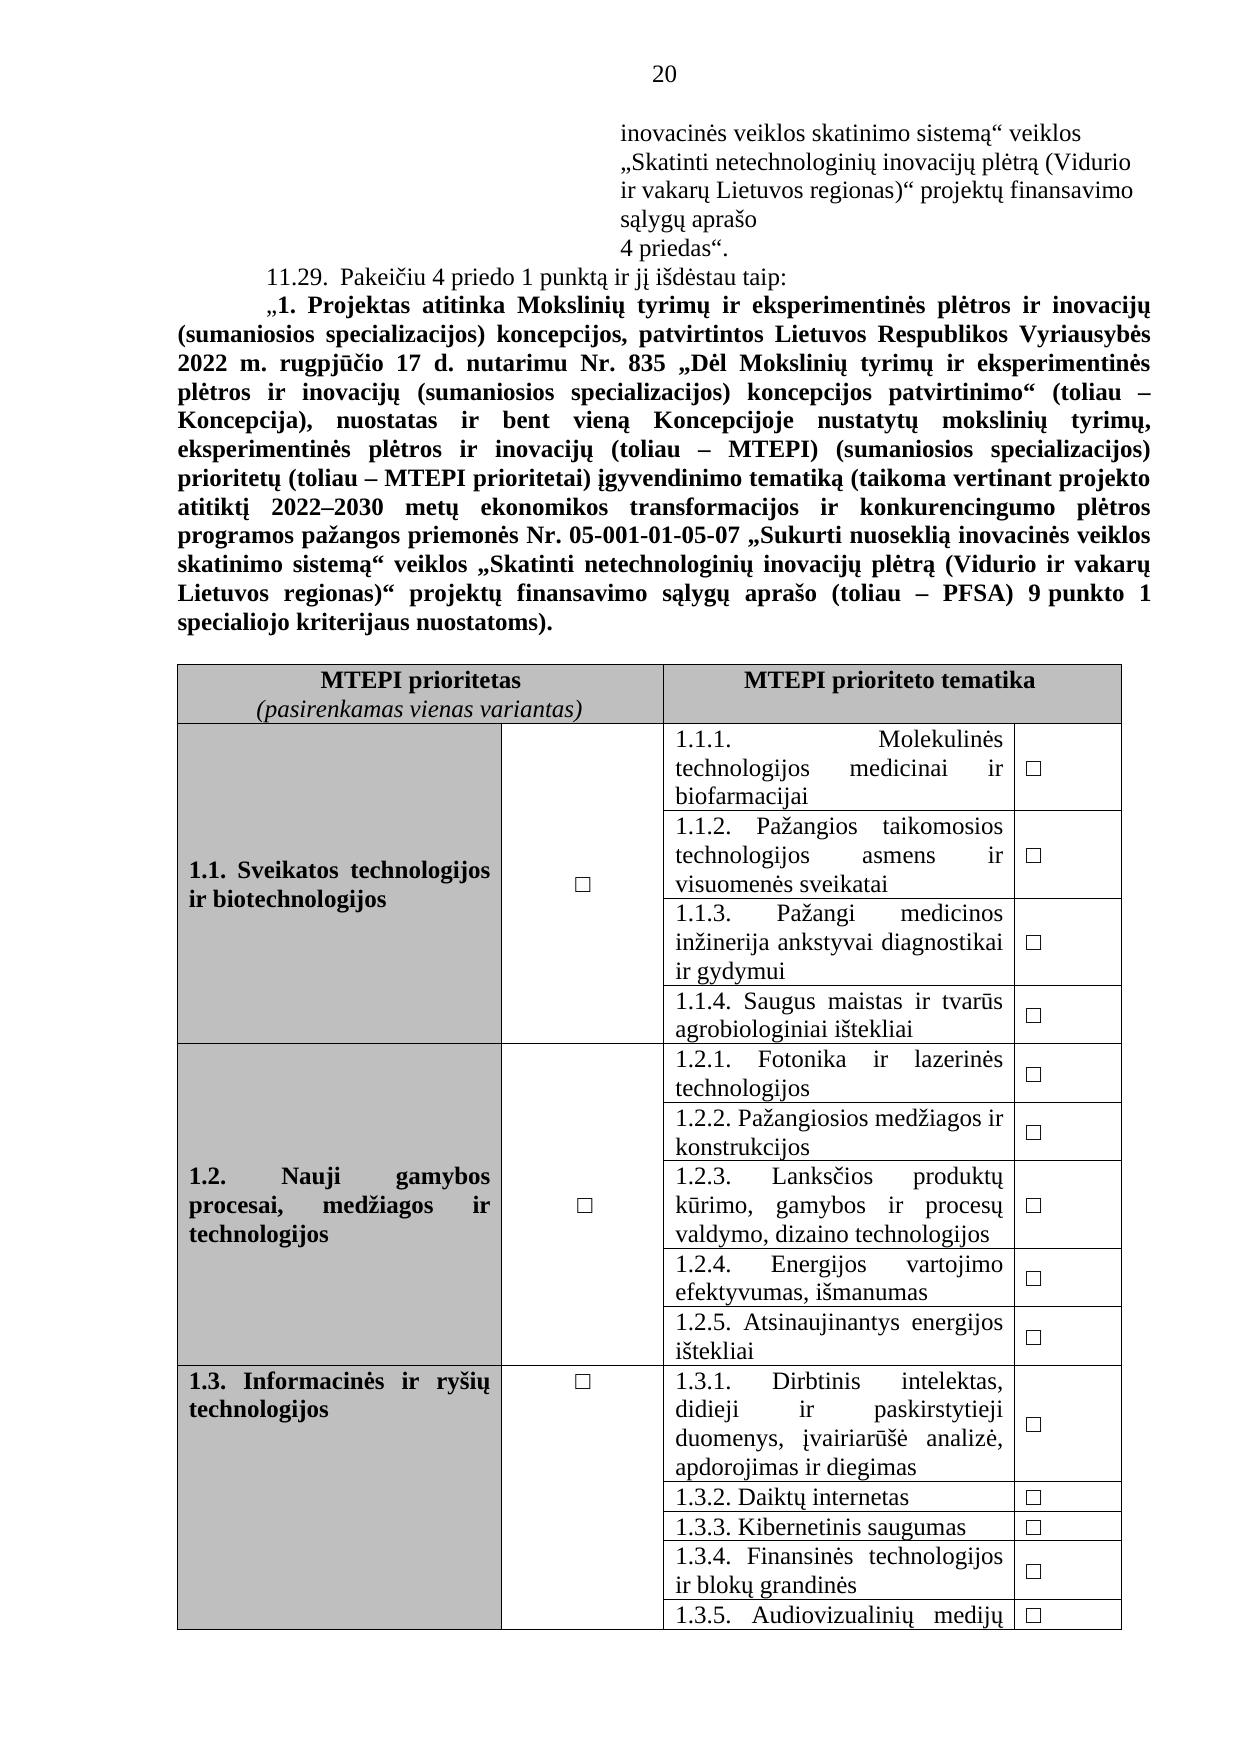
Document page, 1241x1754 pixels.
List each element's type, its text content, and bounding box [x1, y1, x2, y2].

table_cell 1.1.1. Molekulinės technologijos medicinai ir biofarmacijai [664, 724, 1014, 810]
table_cell 1.1.4. Saugus maistas ir tvarūs agrobiologiniai ištekliai [664, 986, 1014, 1043]
table_cell □ [502, 1366, 663, 1629]
table_cell □ [1015, 1366, 1121, 1481]
table_cell □ [1015, 1307, 1121, 1365]
table_cell 1.1. Sveikatos technologijos ir biotechnologijos [178, 724, 501, 1043]
table_cell 1.2.5. Atsinaujinantys energijos ištekliai [664, 1307, 1014, 1365]
table_cell □ [1015, 1249, 1121, 1306]
text 11.29. Pakeičiu 4 priedo 1 punktą ir jį išdėstau taip: [177, 262, 1152, 291]
table_cell 1.3.1. Dirbtinis intelektas, didieji ir paskirstytieji duomenys, įvairiarūšė analizė, apdorojimas ir diegimas [664, 1366, 1014, 1481]
table_cell □ [1015, 724, 1121, 810]
table_header MTEPI prioriteto tematika [664, 665, 1121, 723]
table_cell □ [1015, 1044, 1121, 1102]
table_cell 1.1.2. Pažangios taikomosios technologijos asmens ir visuomenės sveikatai [664, 811, 1014, 897]
table_cell 1.3.5. Audiovizualinių medijų [664, 1600, 1014, 1629]
table_cell □ [502, 724, 663, 1043]
table_header MTEPI prioritetas (pasirenkamas vienas variantas) [178, 665, 663, 723]
table_cell 1.2.2. Pažangiosios medžiagos ir konstrukcijos [664, 1103, 1014, 1160]
table_cell 1.3.4. Finansinės technologijos ir blokų grandinės [664, 1541, 1014, 1599]
table_cell □ [1015, 1512, 1121, 1540]
table_cell □ [1015, 986, 1121, 1043]
text „1. Projektas atitinka Mokslinių tyrimų ir eksperimentinės plėtros ir inovacijų (sumaniosios specializacijos) koncepcijos, patvirtintos Lietuvos Respublikos Vyriausybės 2022 m. rugpjūčio 17 d. nutarimu Nr. 835 „Dėl Mokslinių tyrimų ir eksperimentinės plėtros ir inovacijų (sumaniosios specializacijos) koncepcijos patvirtinimo“ (toliau – Koncepcija), nuostatas ir bent vieną Koncepcijoje nustatytų mokslinių tyrimų, eksperimentinės plėtros ir inovacijų (toliau – MTEPI) (sumaniosios specializacijos) prioritetų (toliau – MTEPI prioritetai) įgyvendinimo tematiką (taikoma vertinant projekto atitiktį 2022–2030 metų ekonomikos transformacijos ir konkurencingumo plėtros programos pažangos priemonės Nr. 05-001-01-05-07 „Sukurti nuoseklią inovacinės veiklos skatinimo sistemą“ veiklos „Skatinti netechnologinių inovacijų plėtrą (Vidurio ir vakarų Lietuvos regionas)“ projektų finansavimo sąlygų aprašo (toliau – PFSA) 9 punkto 1 specialiojo kriterijaus nuostatoms). [177, 291, 1152, 636]
table_cell □ [502, 1044, 663, 1365]
table_cell □ [1015, 899, 1121, 985]
table_cell □ [1015, 1161, 1121, 1248]
table_cell 1.3.2. Daiktų internetas [664, 1482, 1014, 1511]
table_cell 1.3. Informacinės ir ryšių technologijos [178, 1366, 501, 1629]
table_cell 1.2.4. Energijos vartojimo efektyvumas, išmanumas [664, 1249, 1014, 1306]
table_cell 1.2. Nauji gamybos procesai, medžiagos ir technologijos [178, 1044, 501, 1365]
table_cell 1.3.3. Kibernetinis saugumas [664, 1512, 1014, 1540]
table_cell 1.2.3. Lanksčios produktų kūrimo, gamybos ir procesų valdymo, dizaino technologijos [664, 1161, 1014, 1248]
table_cell □ [1015, 1600, 1121, 1629]
text 4 priedas“. [177, 233, 1152, 262]
table_cell 1.1.3. Pažangi medicinos inžinerija ankstyvai diagnostikai ir gydymui [664, 899, 1014, 985]
text inovacinės veiklos skatinimo sistemą“ veiklos „Skatinti netechnologinių inovacijų plėtrą (Vidurio ir vakarų Lietuvos regionas)“ projektų finansavimo sąlygų aprašo [620, 118, 1152, 233]
table_cell □ [1015, 811, 1121, 897]
table_cell □ [1015, 1103, 1121, 1160]
table_cell 1.2.1. Fotonika ir lazerinės technologijos [664, 1044, 1014, 1102]
table_cell □ [1015, 1482, 1121, 1511]
table_cell □ [1015, 1541, 1121, 1599]
